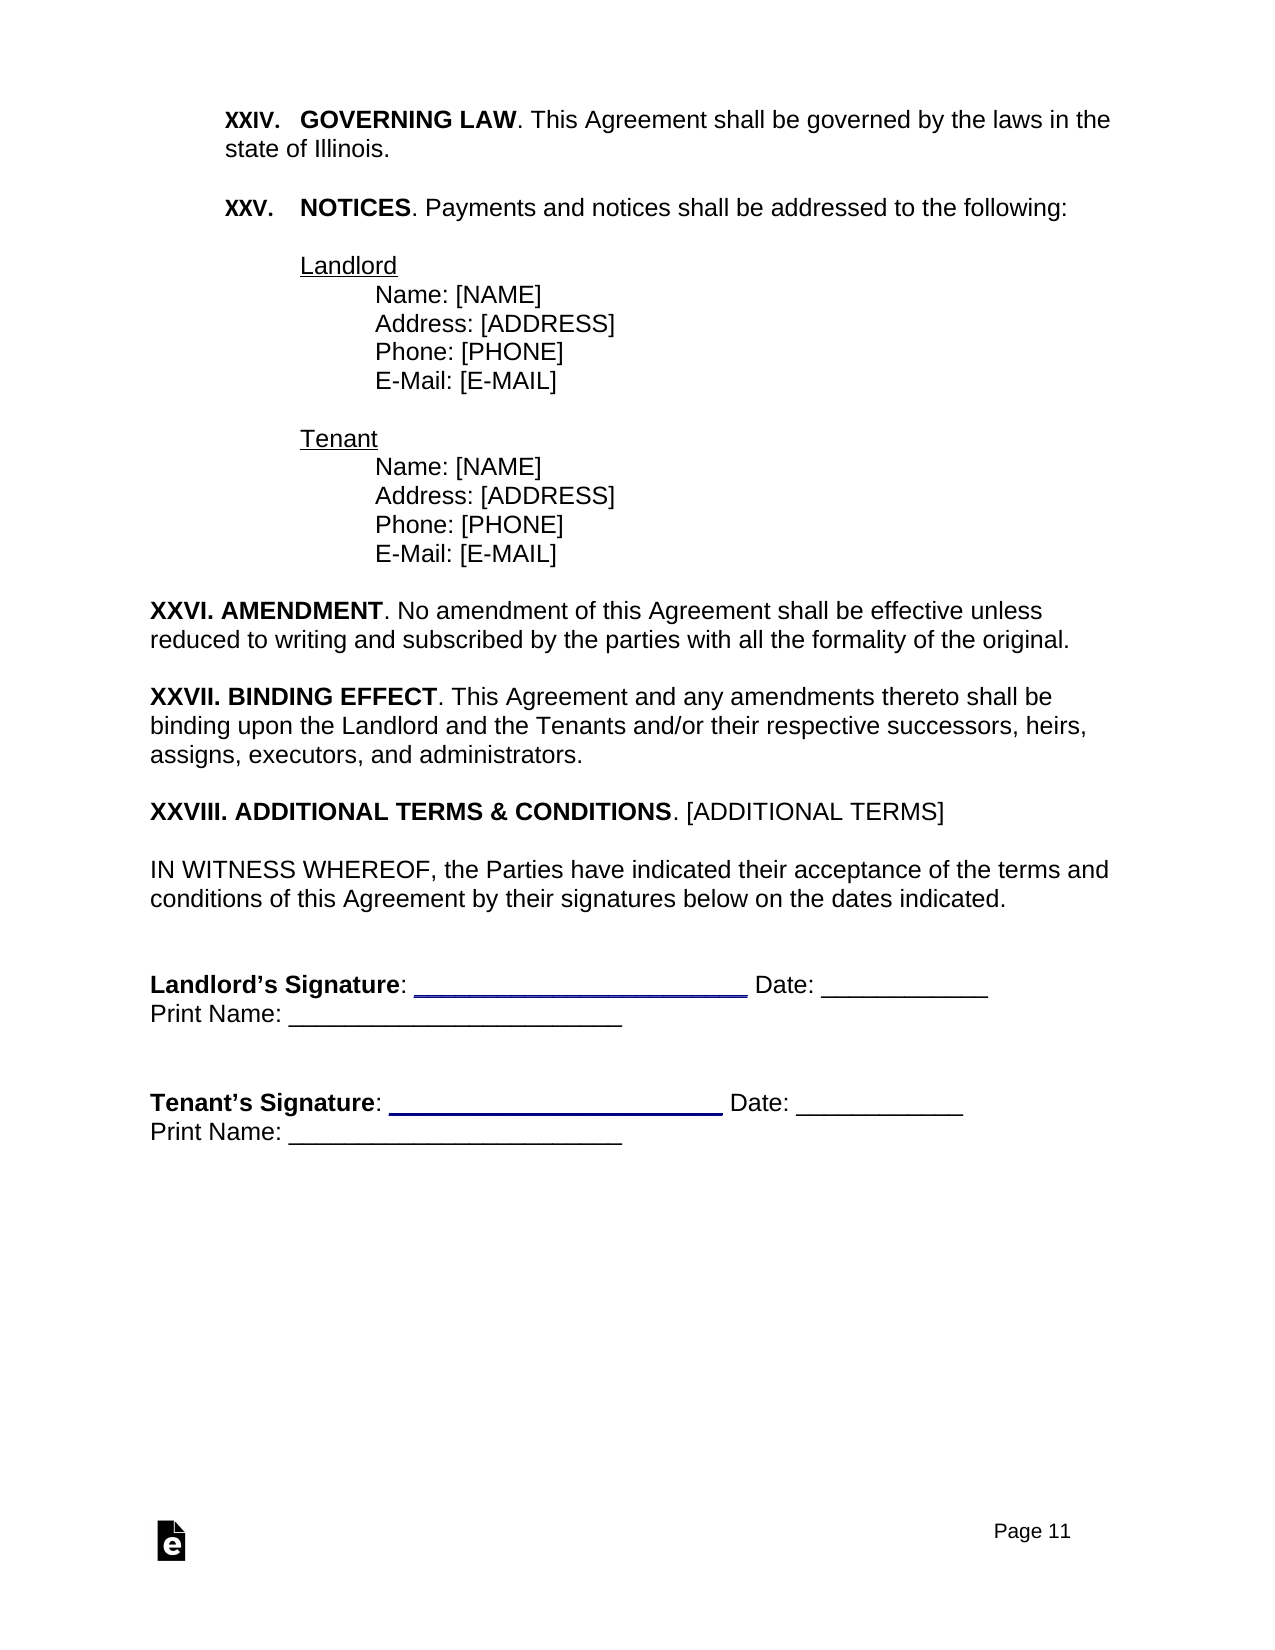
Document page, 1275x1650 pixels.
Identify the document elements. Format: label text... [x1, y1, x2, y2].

text Tenant [300, 423, 1125, 452]
text E-Mail: [E-MAIL] [375, 366, 1125, 395]
text Print Name: ________________________ [150, 1117, 1125, 1146]
text Landlord’s Signature: ________________________ Date: ____________ [150, 970, 1125, 998]
text Address: [ADDRESS] [375, 481, 1125, 510]
text XXVIII. ADDITIONAL TERMS & CONDITIONS. [ADDITIONAL TERMS] [150, 797, 1125, 826]
text Landlord [300, 251, 1125, 280]
list NOTICES. Payments and notices shall be addressed to the following: [225, 192, 1125, 222]
list GOVERNING LAW. This Agreement shall be governed by the laws in the state of Illinois. [225, 104, 1125, 163]
text Address: [ADDRESS] [375, 308, 1125, 337]
text E-Mail: [E-MAIL] [375, 538, 1125, 567]
text Phone: [PHONE] [375, 337, 1125, 366]
text Name: [NAME] [375, 452, 1125, 481]
text XXVI. AMENDMENT. No amendment of this Agreement shall be effective unless reduced to writing and subscribed by the parties with all the formality of the original. [150, 596, 1125, 653]
text IN WITNESS WHEREOF, the Parties have indicated their acceptance of the terms and conditions of this Agreement by their signatures below on the dates indicated. [150, 855, 1125, 912]
text Tenant’s Signature: ________________________ Date: ____________ [150, 1088, 1125, 1117]
text Phone: [PHONE] [375, 510, 1125, 538]
text Print Name: ________________________ [150, 998, 1125, 1027]
text XXVII. BINDING EFFECT. This Agreement and any amendments thereto shall be binding upon the Landlord and the Tenants and/or their respective successors, heirs, assigns, executors, and administrators. [150, 682, 1125, 768]
text Name: [NAME] [375, 280, 1125, 308]
